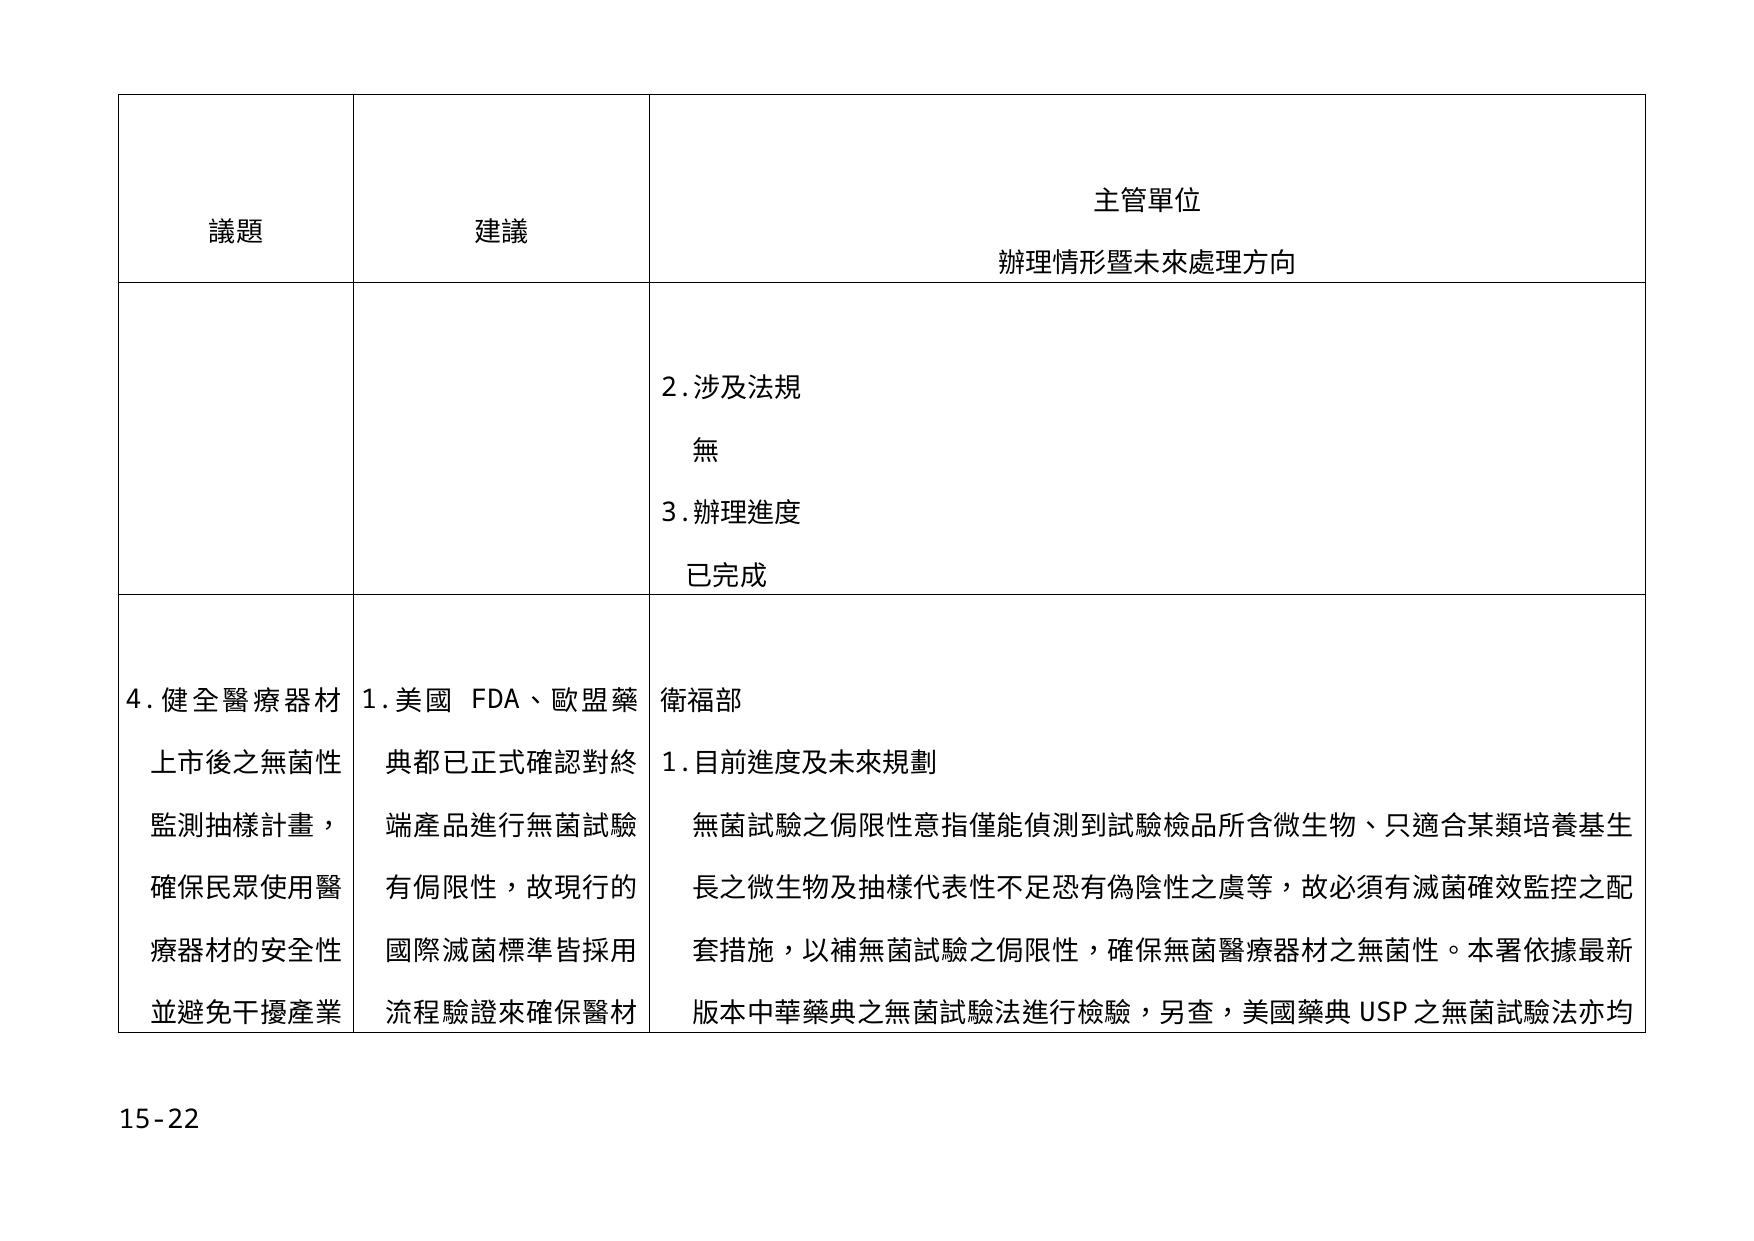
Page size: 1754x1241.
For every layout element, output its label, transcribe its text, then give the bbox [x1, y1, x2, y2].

table_header 建議 [354, 95, 649, 282]
table_cell 4.健全醫療器材上市後之無菌性監測抽樣計畫，確保民眾使用醫療器材的安全性並避免干擾產業 [119, 595, 353, 1032]
table_cell 衛福部 1.目前進度及未來規劃 無菌試驗之侷限性意指僅能偵測到試驗檢品所含微生物、只適合某類培養基生長之微生物及抽樣代表性不足恐有偽陰性之虞等，故必須有滅菌確效監控之配套措施，以補無菌試驗之侷限性，確保無菌醫療器材之無菌性。本署依據最新版本中華藥典之無菌試驗法進行檢驗，另查，美國藥典USP之無菌試驗法亦均 [650, 595, 1645, 1032]
table_cell [354, 283, 649, 594]
table_cell [119, 283, 353, 594]
table_cell 2.涉及法規 無 3.辦理進度 已完成 [650, 283, 1645, 594]
table_header 主管單位 辦理情形暨未來處理方向 [650, 95, 1645, 282]
table_cell 1.美國 FDA、歐盟藥典都已正式確認對終端產品進行無菌試驗有侷限性，故現行的國際滅菌標準皆採用流程驗證來確保醫材 [354, 595, 649, 1032]
table_header 議題 [119, 95, 353, 282]
